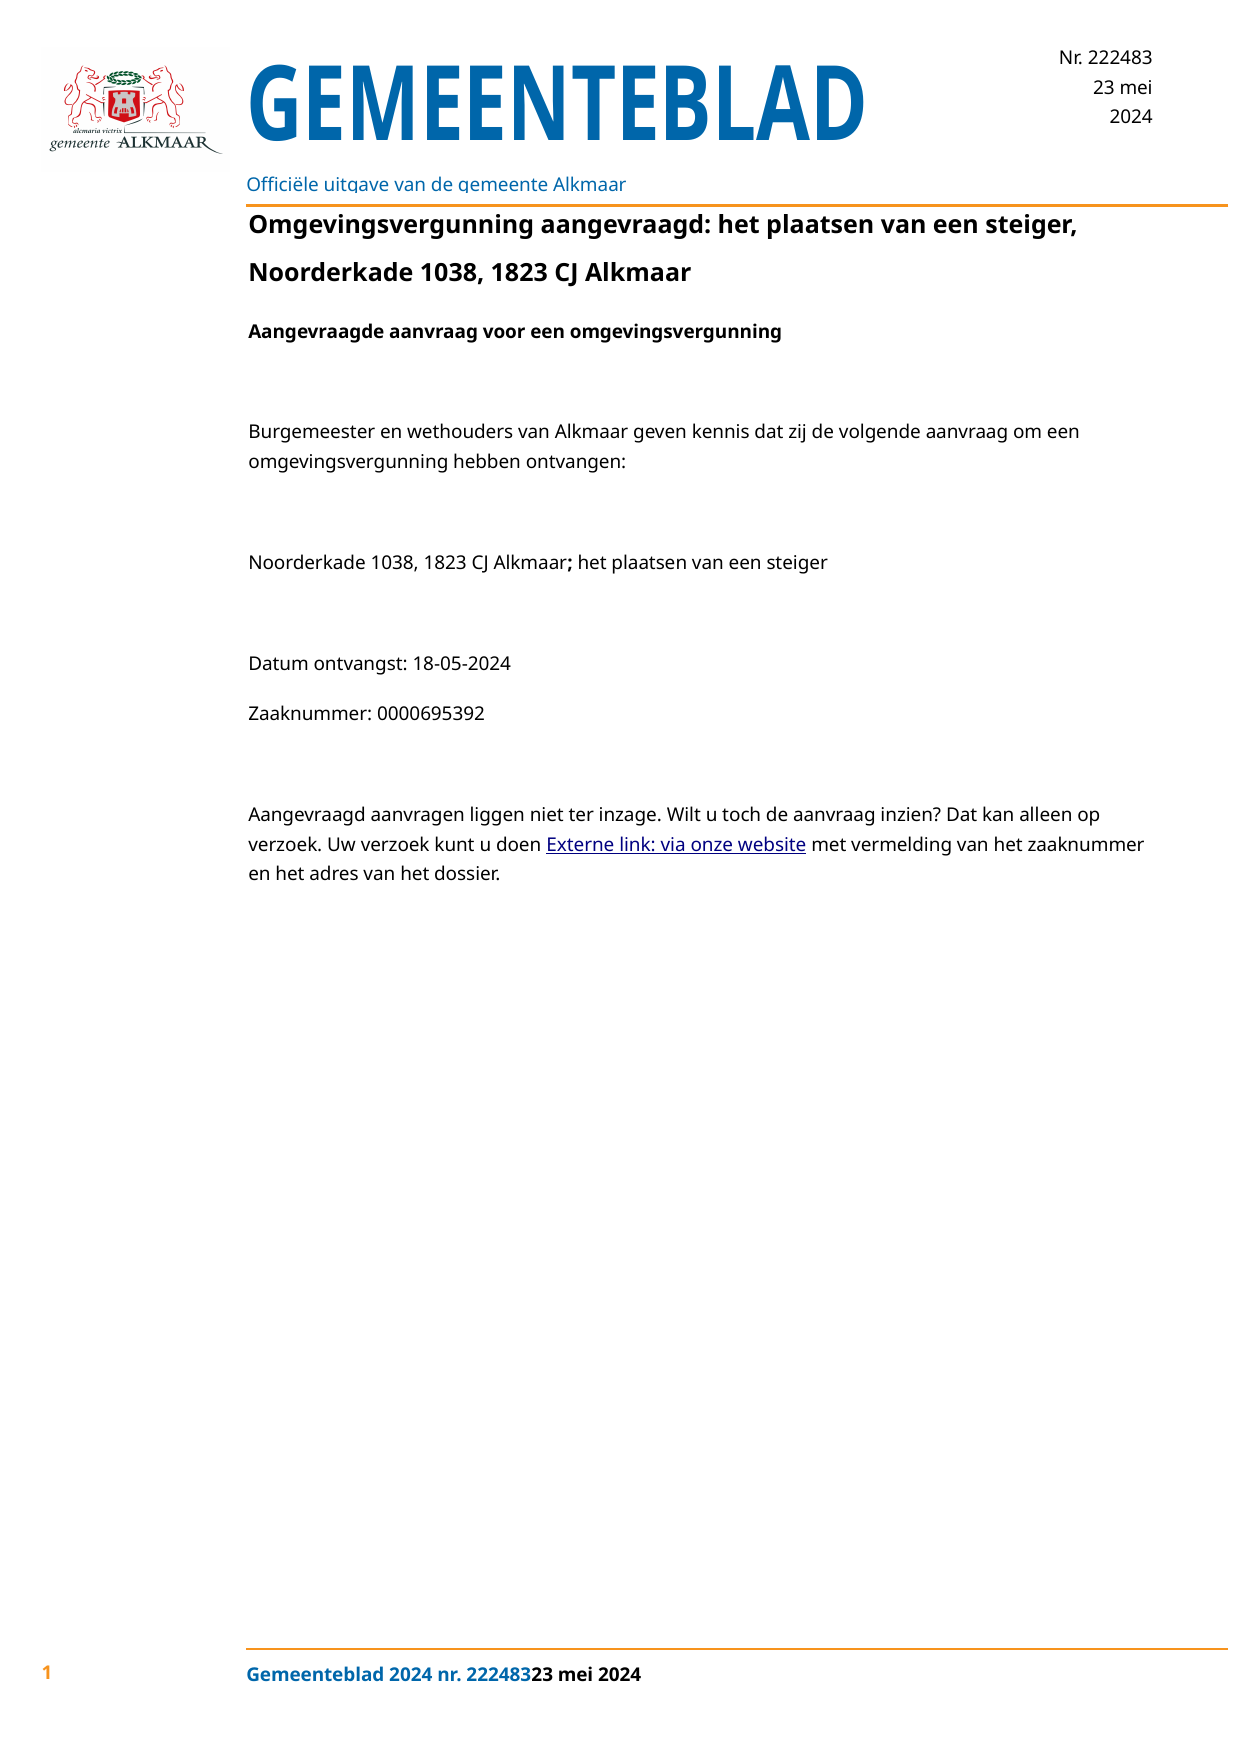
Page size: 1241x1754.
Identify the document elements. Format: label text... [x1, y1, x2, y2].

text Zaaknummer: 0000695392 [248, 700, 1152, 726]
text Datum ontvangst: 18-05-2024 [248, 650, 1152, 676]
text Aangevraagd aanvragen liggen niet ter inzage. Wilt u toch de aanvraag inzien? Dat kan alleen op verzoek. Uw verzoek kunt u doen Externe link: via onze website met vermelding van het zaaknummer en het adres van het dossier. [248, 801, 1152, 886]
text Noorderkade 1038, 1823 CJ Alkmaar; het plaatsen van een steiger [248, 549, 1152, 575]
text Burgemeester en wethouders van Alkmaar geven kennis dat zij de volgende aanvraag om een omgevingsvergunning hebben ontvangen: [248, 419, 1152, 474]
text Aangevraagde aanvraag voor een omgevingsvergunning [248, 318, 1152, 344]
picture [41, 47, 231, 172]
text Omgevingsvergunning aangevraagd: het plaatsen van een steiger, Noorderkade 1038, 1823 CJ Alkmaar [248, 207, 1152, 288]
